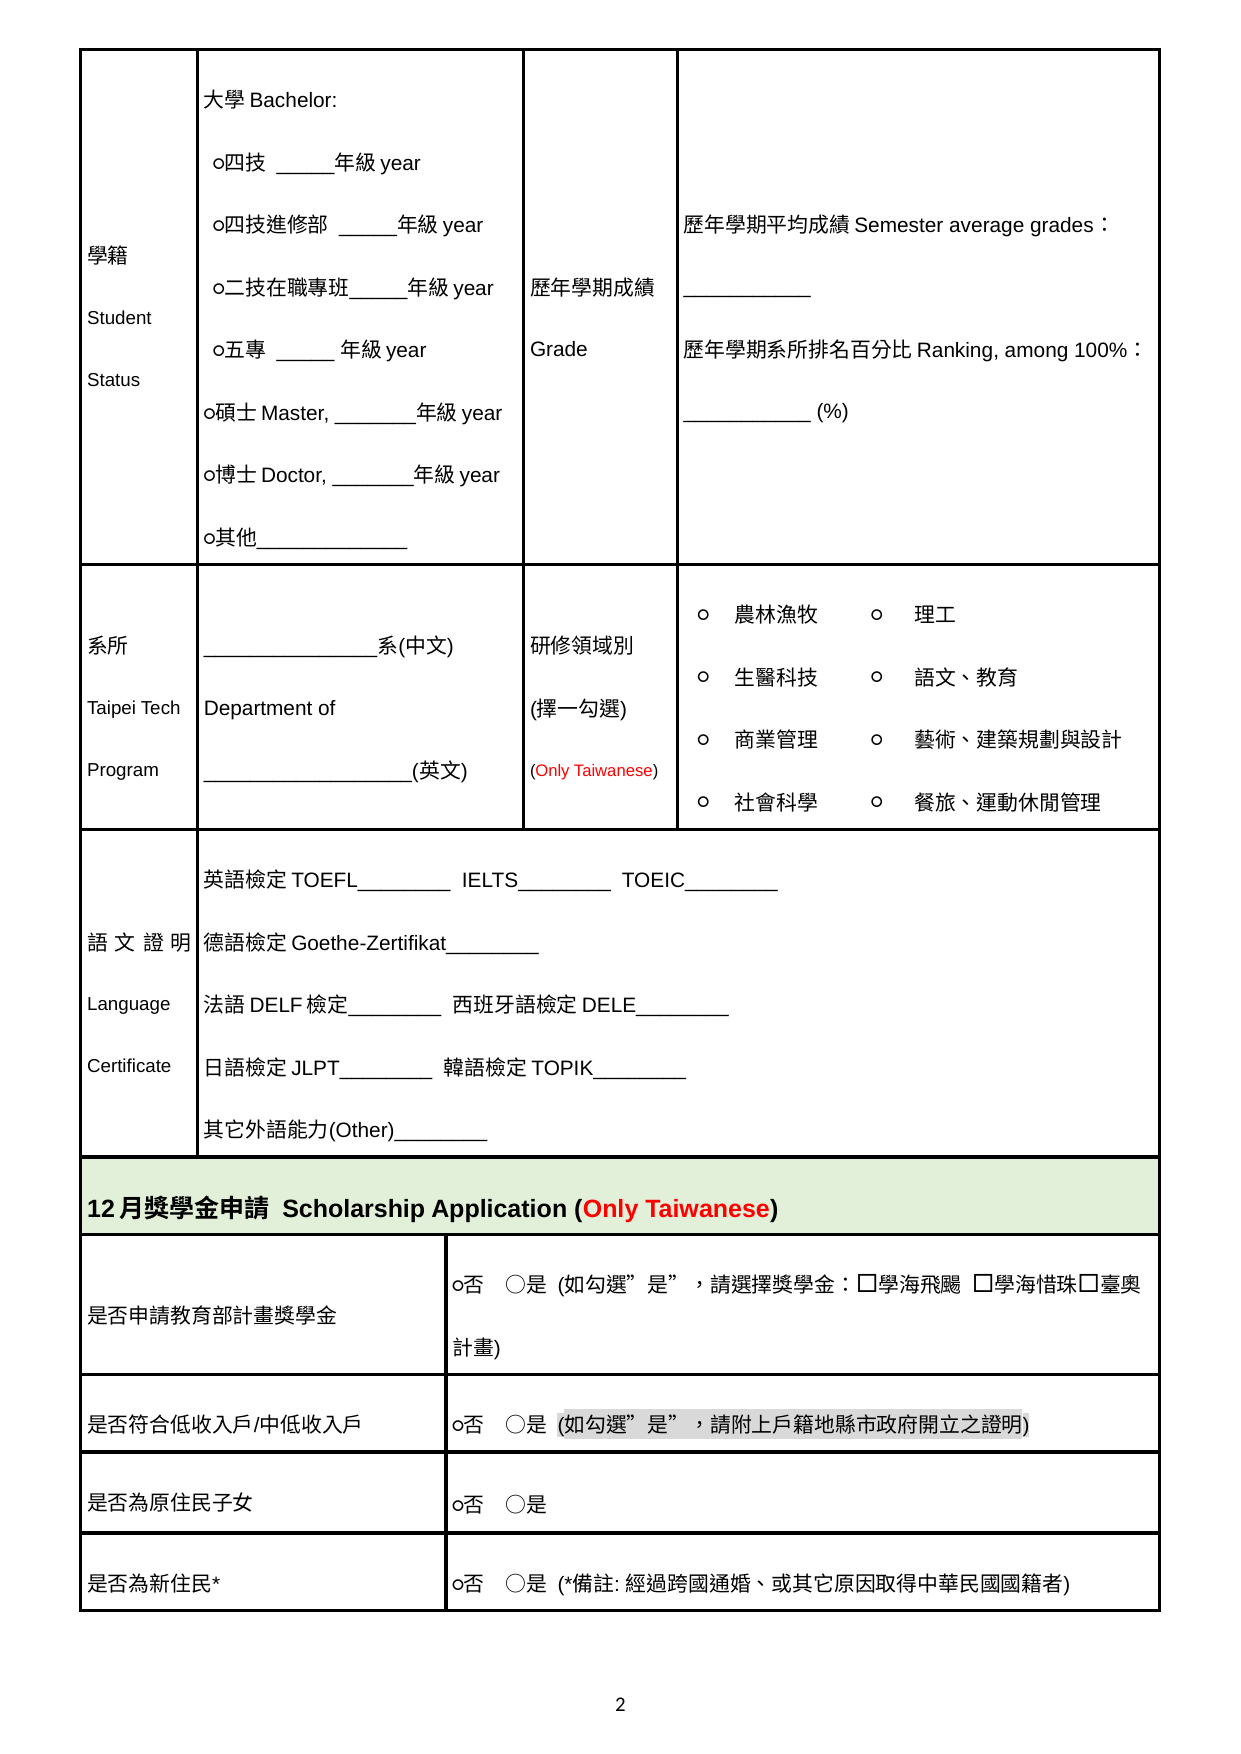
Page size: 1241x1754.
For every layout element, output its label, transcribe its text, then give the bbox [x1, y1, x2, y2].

table_cell ○否 ○是 (如勾選”是”，請選擇獎學金：學海飛颺 學海惜珠臺奧計畫) [448, 1236, 1158, 1373]
table_cell 語文證明Language Certificate [82, 831, 196, 1155]
table_cell 學籍 Student Status [82, 51, 196, 563]
table_cell ○ ○ ○ ○ [845, 566, 908, 828]
table_cell _______________系(中文) Department of __________________(英文) [199, 566, 522, 828]
table_cell ○否 ○是 [448, 1454, 1158, 1531]
table_cell ○否 ○是 (*備註: 經過跨國通婚、或其它原因取得中華民國國籍者) [448, 1535, 1158, 1609]
table_cell 是否申請教育部計畫獎學金 [82, 1236, 444, 1373]
table_cell 英語檢定TOEFL________ IELTS________ TOEIC________ 德語檢定Goethe-Zertifikat________ 法語DELF檢定________ 西班牙語檢定DELE________ 日語檢定JLPT________ 韓語檢定TOPIK________ 其它外語能力(Other)________ [199, 831, 1158, 1155]
table_cell 農林漁牧 生醫科技 商業管理 社會科學 [729, 566, 845, 828]
table_cell 研修領域別 (擇一勾選) (Only Taiwanese) [525, 566, 676, 828]
table_cell 12月獎學金申請 Scholarship Application (Only Taiwanese) [82, 1159, 1158, 1233]
table_cell ○ ○ ○ ○ [679, 566, 728, 828]
table_cell 是否符合低收入戶/中低收入戶 [82, 1376, 444, 1450]
table_cell 大學Bachelor: ○四技 _____年級year ○四技進修部 _____年級year ○二技在職專班_____年級year ○五專 _____ 年級year ○碩士Master, _______年級year ○博士Doctor, _______年級year ○其他_____________ [199, 51, 522, 563]
table_cell 是否為原住民子女 [82, 1454, 444, 1531]
table_cell 是否為新住民* [82, 1535, 444, 1609]
table_cell 理工 語文、教育 藝術、建築規劃與設計 餐旅、運動休閒管理 [908, 566, 1158, 828]
table_cell 歷年學期平均成績Semester average grades：___________ 歷年學期系所排名百分比Ranking, among 100%： ___________ (%) [679, 51, 1158, 563]
table_cell 歷年學期成績 Grade [525, 51, 676, 563]
table_cell 系所 Taipei Tech Program [82, 566, 196, 828]
table_cell ○否 ○是 (如勾選”是”，請附上戶籍地縣市政府開立之證明) [448, 1376, 1158, 1450]
